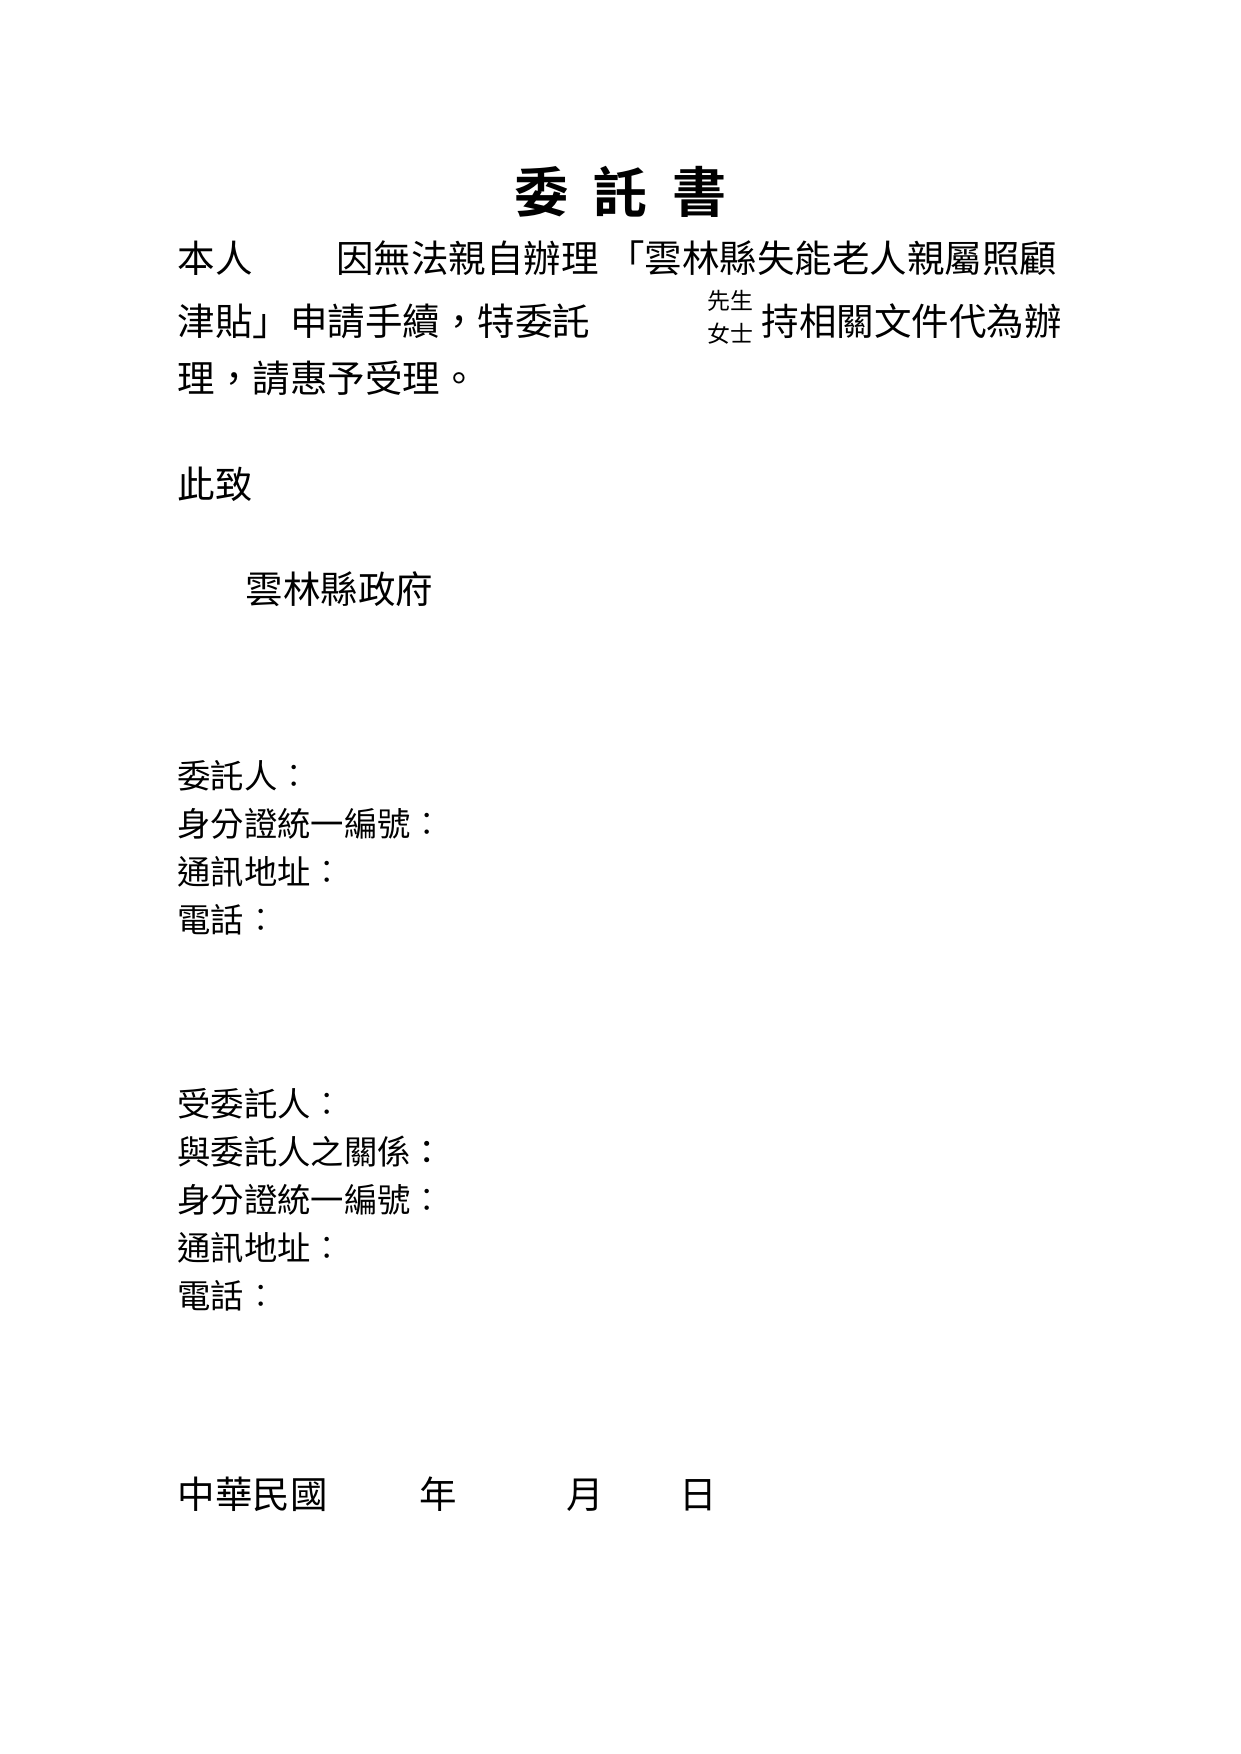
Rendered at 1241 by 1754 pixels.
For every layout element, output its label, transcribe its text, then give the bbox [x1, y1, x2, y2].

text 委 託 書 [177, 150, 1063, 228]
text 通訊地址︰ [177, 846, 1063, 894]
text 委託人︰ [177, 750, 1063, 798]
text 此致 [177, 454, 1063, 509]
text 中華民國 年 月 日 [177, 1465, 1063, 1519]
text 電話︰ [177, 1270, 1063, 1318]
text 受委託人︰ [177, 1078, 1063, 1126]
text 通訊地址︰ [177, 1222, 1063, 1270]
text 電話︰ [177, 894, 1063, 942]
text 與委託人之關係： [177, 1126, 1063, 1174]
text 身分證統一編號︰ [177, 798, 1063, 846]
text 雲林縣政府 [177, 560, 1063, 614]
text 本人 因無法親自辦理 「雲林縣失能老人親屬照顧津貼」申請手續，特委託 先生女士 持相關文件代為辦理，請惠予受理。 [177, 228, 1063, 403]
text 身分證統一編號︰ [177, 1174, 1063, 1222]
